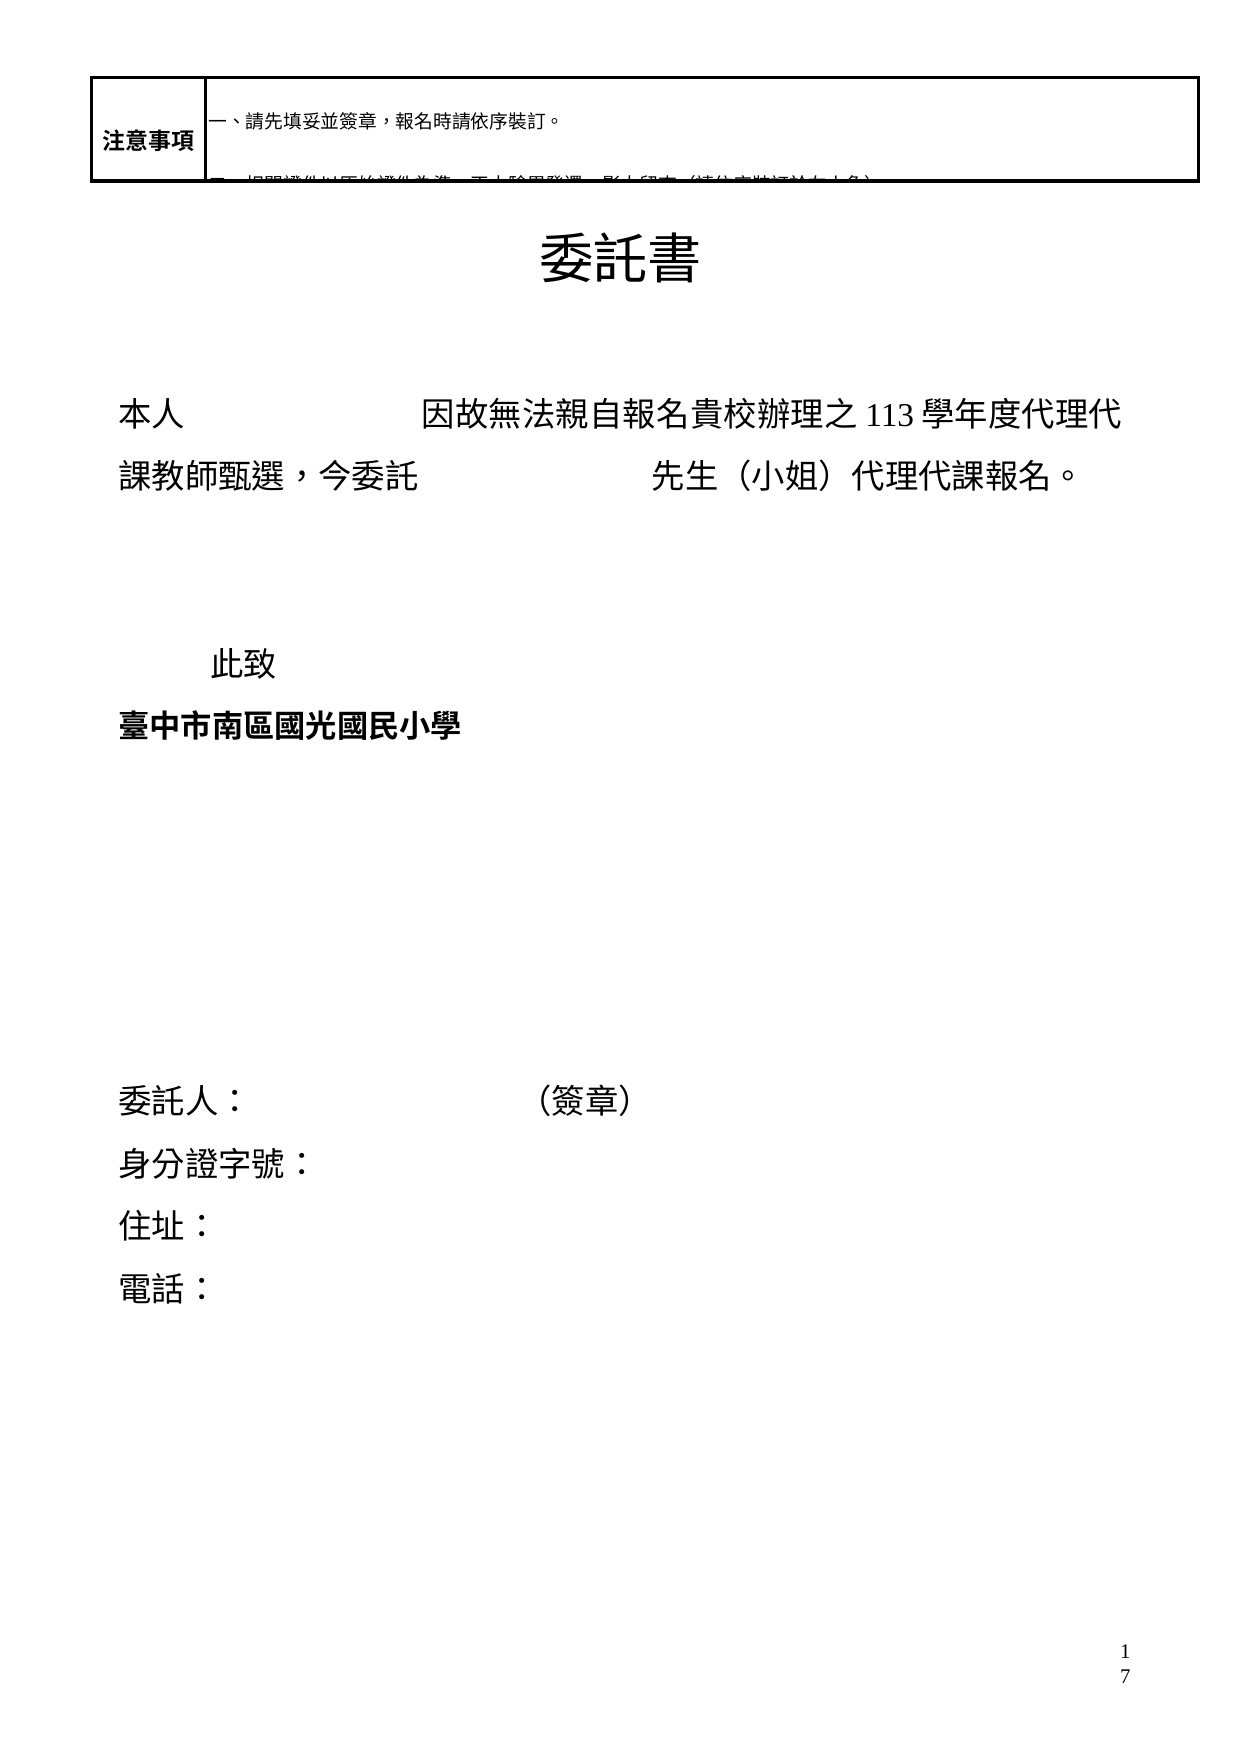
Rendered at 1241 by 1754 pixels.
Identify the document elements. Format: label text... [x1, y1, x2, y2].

text 身分證字號： [118, 1120, 1122, 1182]
text 電話： [118, 1245, 1122, 1307]
text 臺中市南區國光國民小學 [118, 682, 1122, 745]
text 委託人： （簽章） [118, 1057, 1122, 1120]
text 住址： [118, 1182, 1122, 1245]
text 此致 [118, 620, 1122, 682]
text 委託書 [118, 183, 1122, 307]
table_cell 一、請先填妥並簽章，報名時請依序裝訂。 二、相關證件以原始證件為準，正本驗畢發還，影本留查（請依序裝訂於左上角）。 三、審查如有異議，應於報名當天完成補件及處理，事後不再受理。 [207, 79, 1197, 179]
table_cell 注意事項 [93, 79, 204, 179]
text 本人 因故無法親自報名貴校辦理之113學年度代理代課教師甄選，今委託 先生（小姐）代理代課報名。 [118, 370, 1122, 495]
